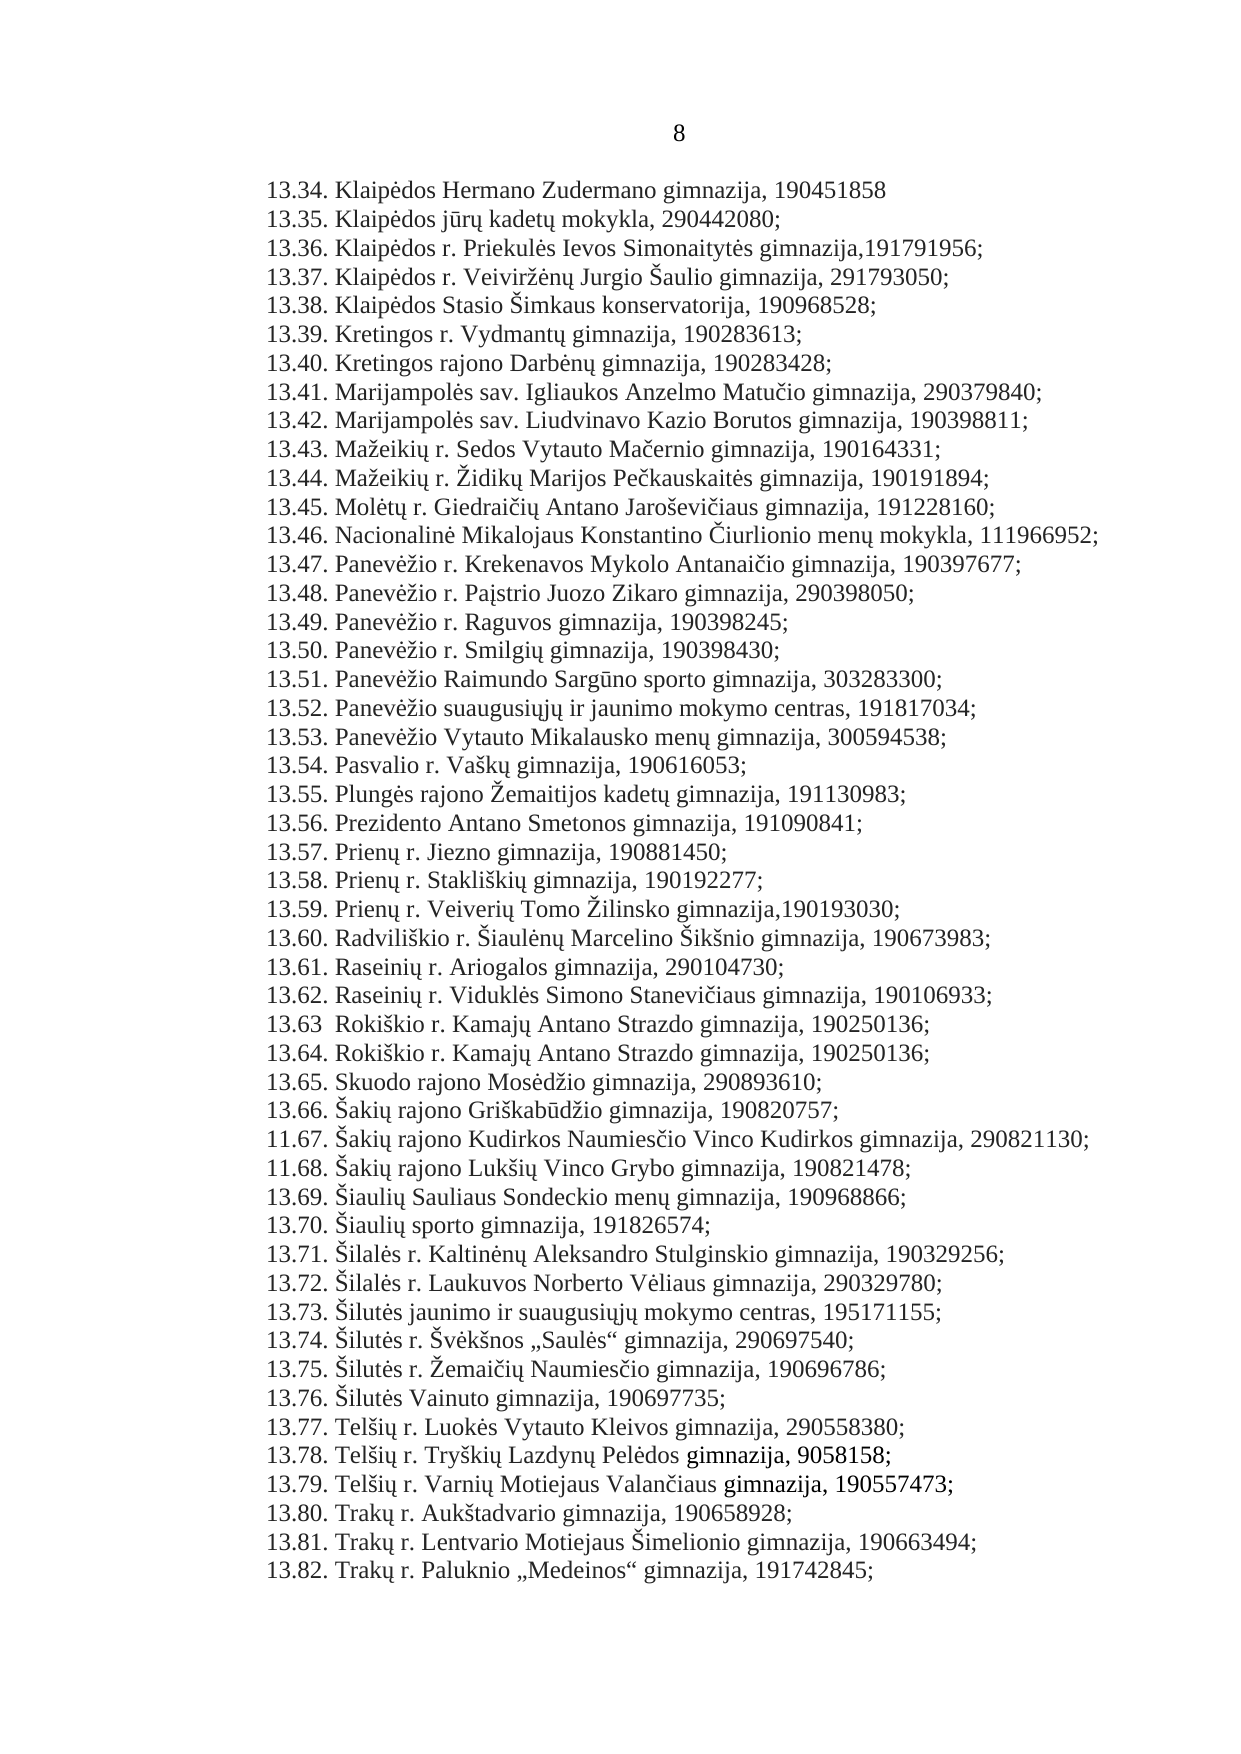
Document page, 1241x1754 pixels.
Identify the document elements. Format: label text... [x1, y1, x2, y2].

text 13.60. Radviliškio r. Šiaulėnų Marcelino Šikšnio gimnazija, 190673983; [177, 923, 1181, 952]
text 13.43. Mažeikių r. Sedos Vytauto Mačernio gimnazija, 190164331; [177, 434, 1181, 463]
text 13.74. Šilutės r. Švėkšnos „Saulės“ gimnazija, 290697540; [177, 1326, 1181, 1354]
text 13.51. Panevėžio Raimundo Sargūno sporto gimnazija, 303283300; [177, 664, 1181, 693]
text 13.72. Šilalės r. Laukuvos Norberto Vėliaus gimnazija, 290329780; [177, 1268, 1181, 1297]
text 13.50. Panevėžio r. Smilgių gimnazija, 190398430; [177, 636, 1181, 664]
text 13.35. Klaipėdos jūrų kadetų mokykla, 290442080; [177, 204, 1181, 233]
text 13.63 Rokiškio r. Kamajų Antano Strazdo gimnazija, 190250136; [177, 1009, 1181, 1038]
text 13.71. Šilalės r. Kaltinėnų Aleksandro Stulginskio gimnazija, 190329256; [177, 1239, 1181, 1268]
text 13.80. Trakų r. Aukštadvario gimnazija, 190658928; [177, 1498, 1181, 1527]
text 13.78. Telšių r. Tryškių Lazdynų Pelėdos gimnazija, 9058158; [177, 1441, 1181, 1469]
text 11.68. Šakių rajono Lukšių Vinco Grybo gimnazija, 190821478; [177, 1153, 1181, 1182]
text 13.54. Pasvalio r. Vaškų gimnazija, 190616053; [177, 751, 1181, 779]
text 13.52. Panevėžio suaugusiųjų ir jaunimo mokymo centras, 191817034; [177, 693, 1181, 722]
text 13.82. Trakų r. Paluknio „Medeinos“ gimnazija, 191742845; [177, 1556, 1181, 1584]
text 13.38. Klaipėdos Stasio Šimkaus konservatorija, 190968528; [177, 291, 1181, 319]
text 13.57. Prienų r. Jiezno gimnazija, 190881450; [177, 837, 1181, 866]
text 13.59. Prienų r. Veiverių Tomo Žilinsko gimnazija,190193030; [177, 894, 1181, 923]
text 13.45. Molėtų r. Giedraičių Antano Jaroševičiaus gimnazija, 191228160; [177, 492, 1181, 521]
text 13.44. Mažeikių r. Židikų Marijos Pečkauskaitės gimnazija, 190191894; [177, 463, 1181, 492]
text 13.42. Marijampolės sav. Liudvinavo Kazio Borutos gimnazija, 190398811; [177, 406, 1181, 434]
text 13.61. Raseinių r. Ariogalos gimnazija, 290104730; [177, 952, 1181, 981]
text 13.41. Marijampolės sav. Igliaukos Anzelmo Matučio gimnazija, 290379840; [177, 377, 1181, 406]
text 13.76. Šilutės Vainuto gimnazija, 190697735; [177, 1383, 1181, 1412]
text 13.49. Panevėžio r. Raguvos gimnazija, 190398245; [177, 607, 1181, 636]
text 13.64. Rokiškio r. Kamajų Antano Strazdo gimnazija, 190250136; [177, 1038, 1181, 1067]
text 13.73. Šilutės jaunimo ir suaugusiųjų mokymo centras, 195171155; [177, 1297, 1181, 1326]
text 13.66. Šakių rajono Griškabūdžio gimnazija, 190820757; [177, 1096, 1181, 1124]
text 13.37. Klaipėdos r. Veiviržėnų Jurgio Šaulio gimnazija, 291793050; [177, 262, 1181, 291]
text 13.40. Kretingos rajono Darbėnų gimnazija, 190283428; [177, 348, 1181, 377]
text 13.36. Klaipėdos r. Priekulės Ievos Simonaitytės gimnazija,191791956; [177, 233, 1181, 262]
text 13.39. Kretingos r. Vydmantų gimnazija, 190283613; [177, 319, 1181, 348]
text 13.55. Plungės rajono Žemaitijos kadetų gimnazija, 191130983; [177, 779, 1181, 808]
text 13.53. Panevėžio Vytauto Mikalausko menų gimnazija, 300594538; [177, 722, 1181, 751]
text 13.46. Nacionalinė Mikalojaus Konstantino Čiurlionio menų mokykla, 111966952; [177, 521, 1181, 549]
text 13.47. Panevėžio r. Krekenavos Mykolo Antanaičio gimnazija, 190397677; [177, 549, 1181, 578]
text 13.69. Šiaulių Sauliaus Sondeckio menų gimnazija, 190968866; [177, 1182, 1181, 1211]
text 13.81. Trakų r. Lentvario Motiejaus Šimelionio gimnazija, 190663494; [177, 1527, 1181, 1556]
text 11.67. Šakių rajono Kudirkos Naumiesčio Vinco Kudirkos gimnazija, 290821130; [177, 1124, 1181, 1153]
text 13.75. Šilutės r. Žemaičių Naumiesčio gimnazija, 190696786; [177, 1354, 1181, 1383]
text 13.48. Panevėžio r. Paįstrio Juozo Zikaro gimnazija, 290398050; [177, 578, 1181, 607]
text 13.65. Skuodo rajono Mosėdžio gimnazija, 290893610; [177, 1067, 1181, 1096]
text 13.62. Raseinių r. Viduklės Simono Stanevičiaus gimnazija, 190106933; [177, 981, 1181, 1009]
text 13.79. Telšių r. Varnių Motiejaus Valančiaus gimnazija, 190557473; [177, 1469, 1181, 1498]
text 13.56. Prezidento Antano Smetonos gimnazija, 191090841; [177, 808, 1181, 837]
text 13.77. Telšių r. Luokės Vytauto Kleivos gimnazija, 290558380; [177, 1412, 1181, 1441]
text 13.58. Prienų r. Stakliškių gimnazija, 190192277; [177, 866, 1181, 894]
text 13.70. Šiaulių sporto gimnazija, 191826574; [177, 1211, 1181, 1239]
text 13.34. Klaipėdos Hermano Zudermano gimnazija, 190451858 [177, 176, 1181, 204]
